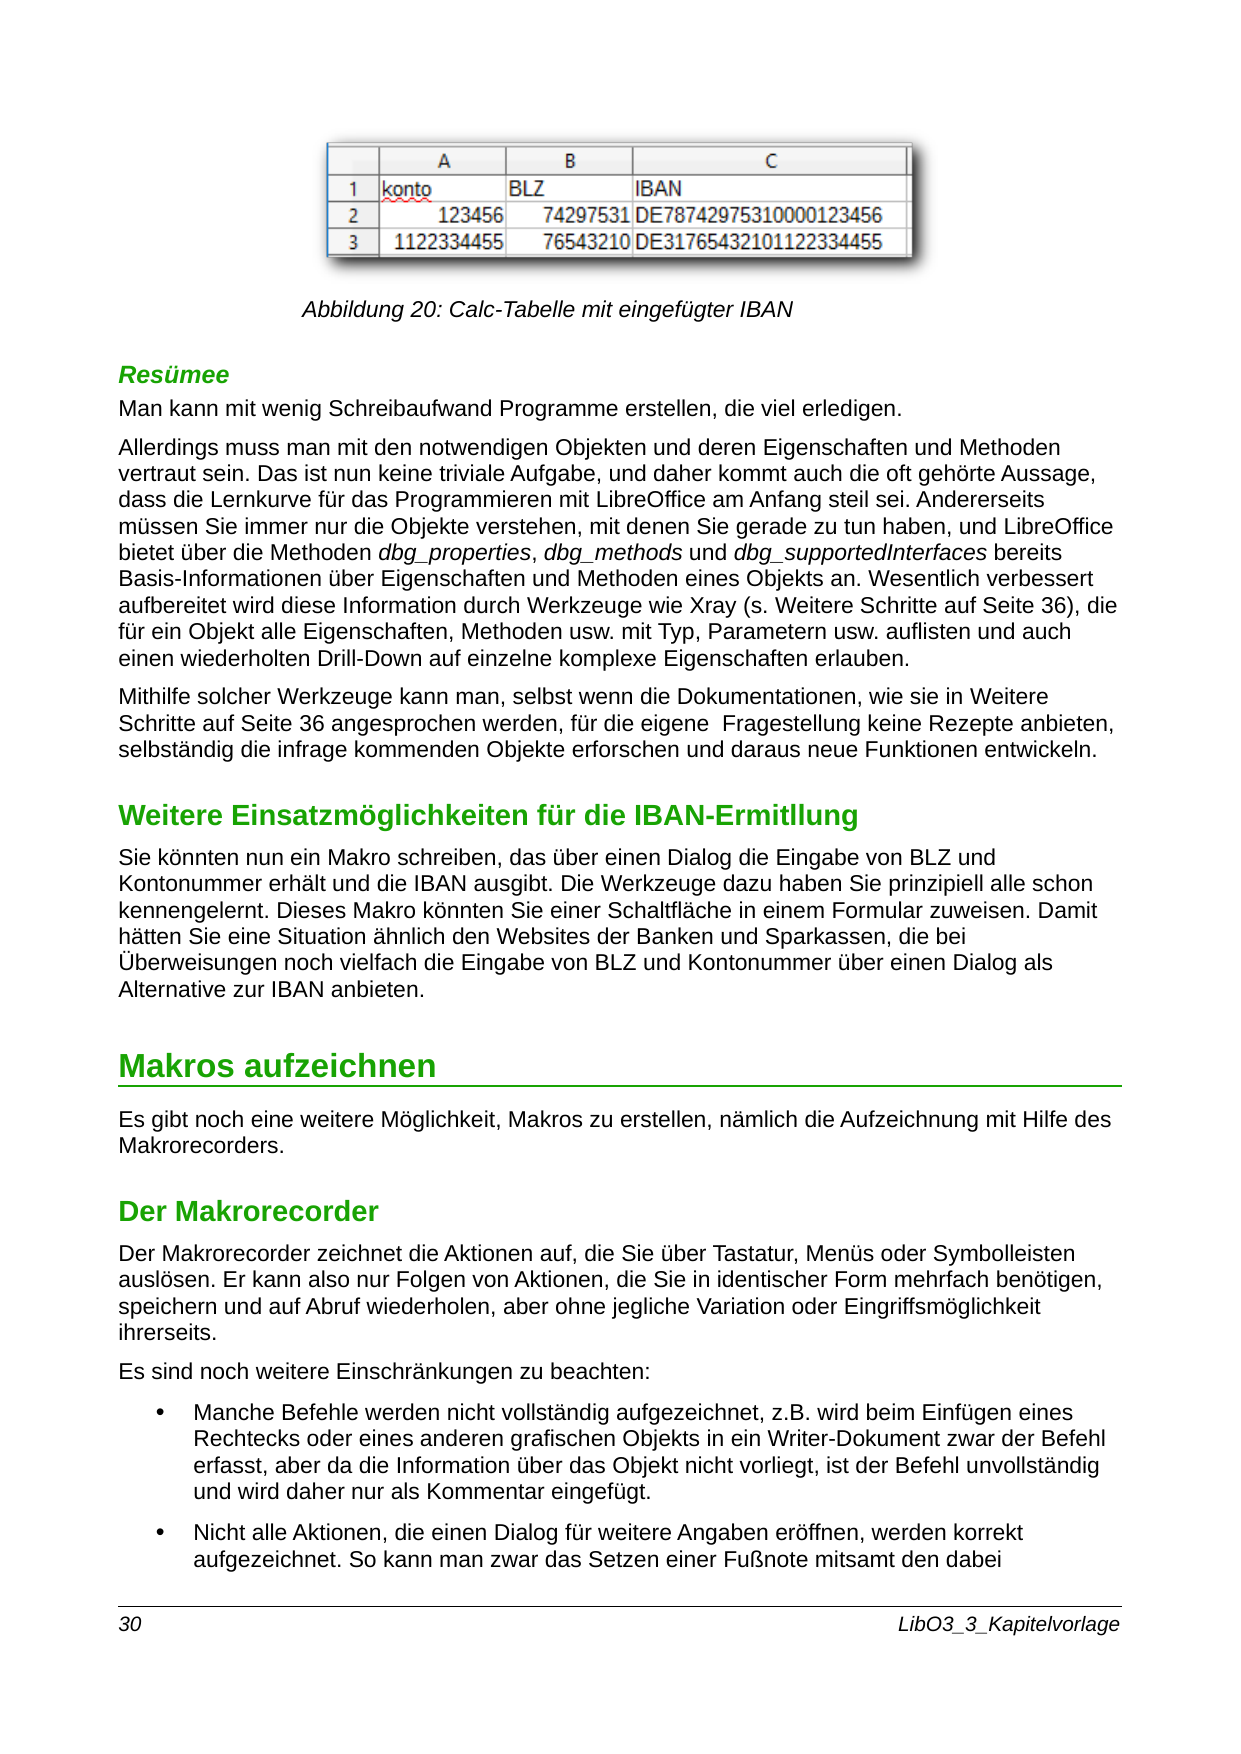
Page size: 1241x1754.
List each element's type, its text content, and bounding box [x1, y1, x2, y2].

text Abbildung 20: Calc-Tabelle mit eingefügter IBAN [302, 296, 938, 322]
text Es sind noch weitere Einschränkungen zu beachten: [118, 1358, 1122, 1384]
text Allerdings muss man mit den notwendigen Objekten und deren Eigenschaften und Methoden vertraut sein. Das ist nun keine triviale Aufgabe, und daher kommt auch die oft gehörte Aussage, dass die Lernkurve für das Programmieren mit LibreOffice am Anfang steil sei. Andererseits müssen Sie immer nur die Objekte verstehen, mit denen Sie gerade zu tun haben, und LibreOffice bietet über die Methoden dbg_properties, dbg_methods und dbg_supportedInterfaces bereits Basis-Informationen über Eigenschaften und Methoden eines Objekts an. Wesentlich verbessert aufbereitet wird diese Information durch Werkzeuge wie Xray (s. Weitere Schritte auf Seite 36), die für ein Objekt alle Eigenschaften, Methoden usw. mit Typ, Parametern usw. auflisten und auch einen wiederholten Drill-Down auf einzelne komplexe Eigenschaften erlauben. [118, 434, 1122, 671]
text Man kann mit wenig Schreibaufwand Programme erstellen, die viel erledigen. [118, 395, 1122, 421]
subtitle Der Makrorecorder [118, 1194, 1122, 1227]
subtitle Resümee [118, 360, 1122, 388]
subtitle Makros aufzeichnen [118, 1046, 1122, 1085]
list Nicht alle Aktionen, die einen Dialog für weitere Angaben eröffnen, werden korrekt aufgezeichnet. So kann man zwar das Setzen einer Fußnote mitsamt den dabei [156, 1517, 1122, 1572]
picture [302, 118, 939, 284]
subtitle Weitere Einsatzmöglichkeiten für die IBAN-Ermitllung [118, 798, 1122, 831]
text Sie könnten nun ein Makro schreiben, das über einen Dialog die Eingabe von BLZ und Kontonummer erhält und die IBAN ausgibt. Die Werkzeuge dazu haben Sie prinzipiell alle schon kennengelernt. Dieses Makro könnten Sie einer Schaltfläche in einem Formular zuweisen. Damit hätten Sie eine Situation ähnlich den Websites der Banken und Sparkassen, die bei Überweisungen noch vielfach die Eingabe von BLZ und Kontonummer über einen Dialog als Alternative zur IBAN anbieten. [118, 844, 1122, 1002]
list Manche Befehle werden nicht vollständig aufgezeichnet, z.B. wird beim Einfügen eines Rechtecks oder eines anderen grafischen Objekts in ein Writer-Dokument zwar der Befehl erfasst, aber da die Information über das Objekt nicht vorliegt, ist der Befehl unvollständig und wird daher nur als Kommentar eingefügt. [156, 1397, 1122, 1504]
text Der Makrorecorder zeichnet die Aktionen auf, die Sie über Tastatur, Menüs oder Symbolleisten auslösen. Er kann also nur Folgen von Aktionen, die Sie in identischer Form mehrfach benötigen, speichern und auf Abruf wiederholen, aber ohne jegliche Variation oder Eingriffsmöglichkeit ihrerseits. [118, 1240, 1122, 1345]
text Mithilfe solcher Werkzeuge kann man, selbst wenn die Dokumentationen, wie sie in Weitere Schritte auf Seite 36 angesprochen werden, für die eigene Fragestellung keine Rezepte anbieten, selbständig die infrage kommenden Objekte erforschen und daraus neue Funktionen entwickeln. [118, 683, 1122, 762]
text Es gibt noch eine weitere Möglichkeit, Makros zu erstellen, nämlich die Aufzeichnung mit Hilfe des Makrorecorders. [118, 1106, 1122, 1158]
